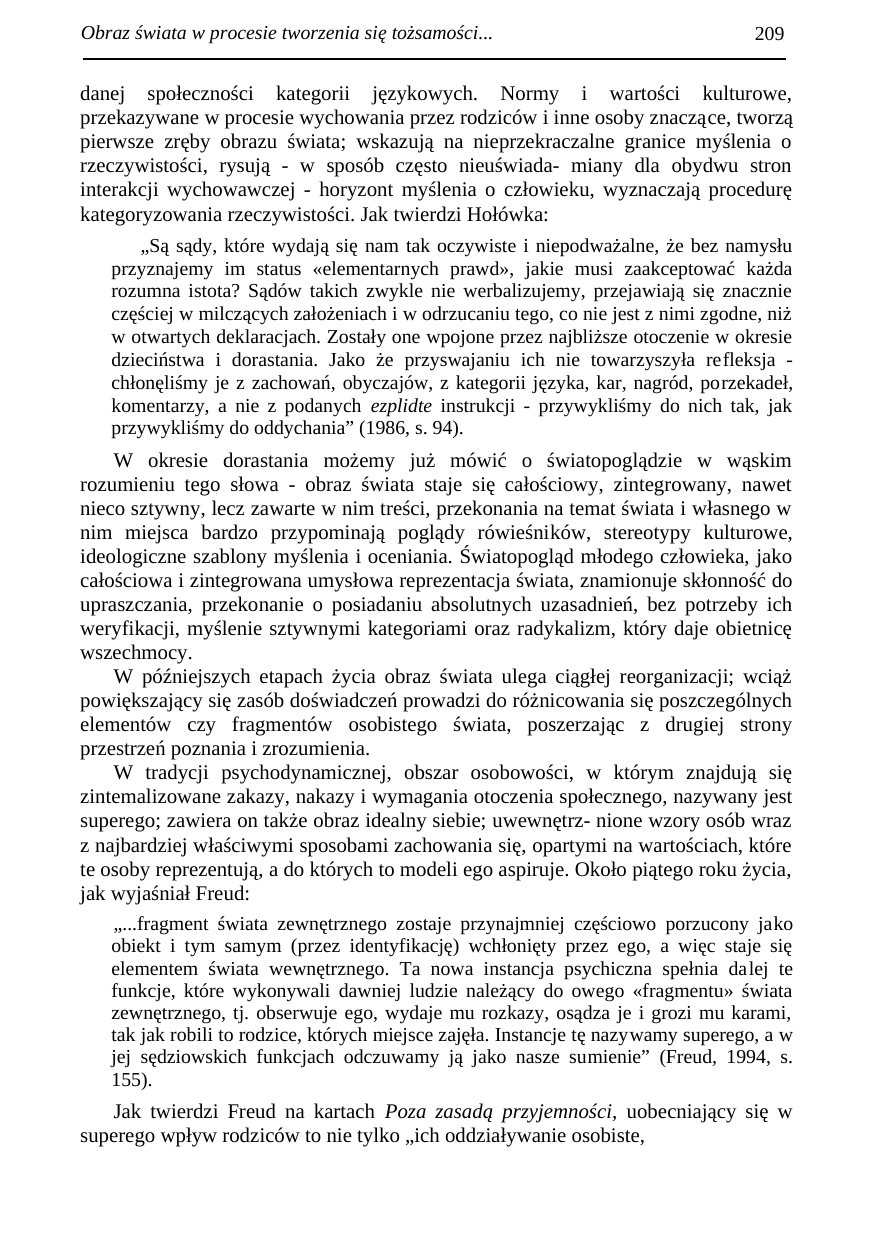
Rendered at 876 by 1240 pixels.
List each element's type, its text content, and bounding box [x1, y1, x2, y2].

text „...fragment świata zewnętrznego zostaje przynajmniej częściowo porzucony ja­ko obiekt i tym samym (przez identyfikację) wchłonięty przez ego, a więc staje się elementem świata wewnętrznego. Ta nowa instancja psychiczna spełnia da­lej te funkcje, które wykonywali dawniej ludzie należący do owego «fragmentu» świata zewnętrznego, tj. obserwuje ego, wydaje mu rozkazy, osądza je i grozi mu karami, tak jak robili to rodzice, których miejsce zajęła. Instancje tę nazy­wamy superego, a w jej sędziowskich funkcjach odczuwamy ją jako nasze su­mienie” (Freud, 1994, s. 155). [111, 913, 793, 1090]
text W późniejszych etapach życia obraz świata ulega ciągłej reorganizacji; wciąż powiększający się zasób doświadczeń prowadzi do różnicowania się poszczególnych elementów czy fragmentów osobistego świata, poszerzając z drugiej strony przestrzeń poznania i zrozumienia. [80, 664, 793, 760]
text Jak twierdzi Freud na kartach Poza zasadą przyjemności, uobecniający się w superego wpływ rodziców to nie tylko „ich oddziaływanie osobiste, [80, 1099, 793, 1147]
text „Są sądy, które wydają się nam tak oczywiste i niepodważalne, że bez namysłu przyznajemy im status «elementarnych prawd», jakie musi zaakceptować każda rozumna istota? Sądów takich zwykle nie werbalizujemy, przejawiają się znacznie częściej w milczących założeniach i w odrzucaniu tego, co nie jest z nimi zgodne, niż w otwartych deklaracjach. Zostały one wpojone przez najbliższe otoczenie w okresie dzieciństwa i dorastania. Jako że przyswajaniu ich nie towarzyszyła re­fleksja - chłonęliśmy je z zachowań, obyczajów, z kategorii języka, kar, nagród, po­rzekadeł, komentarzy, a nie z podanych ezplidte instrukcji - przywykliśmy do nich tak, jak przywykliśmy do oddychania” (1986, s. 94). [111, 234, 793, 439]
text W okresie dorastania możemy już mówić o światopoglądzie w wąskim rozumieniu tego słowa - obraz świata staje się całościowy, zintegrowany, nawet nieco sztywny, lecz zawarte w nim treści, przekonania na temat świata i własnego w nim miejsca bardzo przypominają poglądy rówieśni­ków, stereotypy kulturowe, ideologiczne szablony myślenia i oceniania. Światopogląd młodego człowieka, jako całościowa i zintegrowana umysło­wa reprezentacja świata, znamionuje skłonność do upraszczania, przeko­nanie o posiadaniu absolutnych uzasadnień, bez potrzeby ich weryfikacji, myślenie sztywnymi kategoriami oraz radykalizm, który daje obietnicę wszechmocy. [80, 447, 793, 664]
text W tradycji psychodynamicznej, obszar osobowości, w którym znajdują się zintemalizowane zakazy, nakazy i wymagania otoczenia społecznego, nazywany jest superego; zawiera on także obraz idealny siebie; uwewnętrz- nione wzory osób wraz z najbardziej właściwymi sposobami zachowania się, opartymi na wartościach, które te osoby reprezentują, a do których to modeli ego aspiruje. Około piątego roku życia, jak wyjaśniał Freud: [80, 760, 793, 905]
text Obraz świata w procesie tworzenia się tożsamości... [81, 21, 532, 44]
text 209 [754, 22, 790, 44]
text danej społeczności kategorii językowych. Normy i wartości kulturowe, przekazywane w procesie wychowania przez rodziców i inne osoby znaczą­ce, tworzą pierwsze zręby obrazu świata; wskazują na nieprzekraczalne granice myślenia o rzeczywistości, rysują - w sposób często nieuświada- miany dla obydwu stron interakcji wychowawczej - horyzont myślenia o człowieku, wyznaczają procedurę kategoryzowania rzeczywistości. Jak twierdzi Hołówka: [80, 81, 793, 226]
